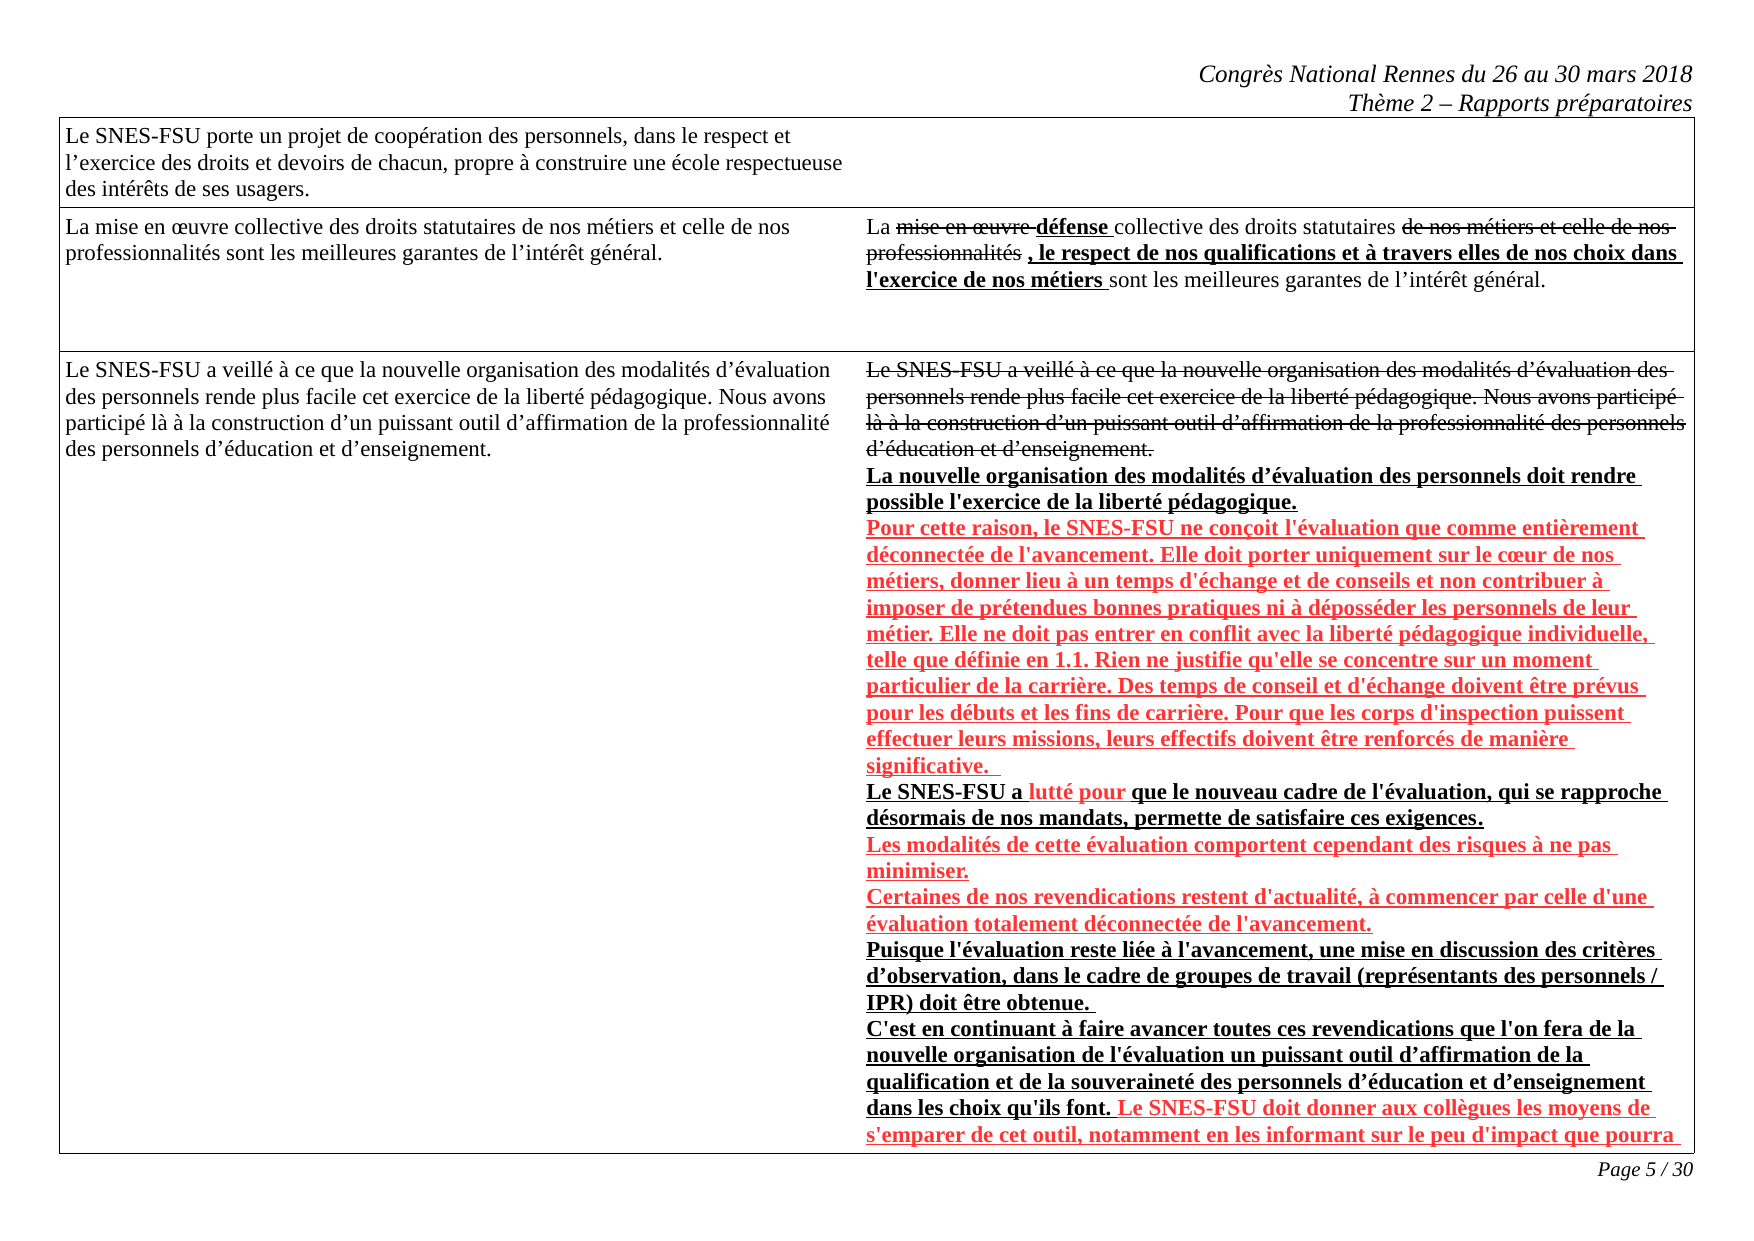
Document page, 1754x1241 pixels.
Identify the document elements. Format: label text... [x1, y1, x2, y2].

table_cell La mise en œuvre défense collective des droits statutaires de nos métiers et celle de nos professionnalités , le respect de nos qualifications et à travers elles de nos choix dans l'exercice de nos métiers sont les meilleures garantes de l’intérêt général. [861, 208, 1694, 351]
table_cell Le SNES-FSU porte un projet de coopération des personnels, dans le respect et l’exercice des droits et devoirs de chacun, propre à construire une école respectueuse des intérêts de ses usagers. [60, 118, 861, 207]
table_cell Le SNES-FSU a veillé à ce que la nouvelle organisation des modalités d’évaluation des personnels rende plus facile cet exercice de la liberté pédagogique. Nous avons participé là à la construction d’un puissant outil d’affirmation de la professionnalité des personnels d’éducation et d’enseignement. La nouvelle organisation des modalités d’évaluation des personnels doit rendre possible l'exercice de la liberté pédagogique. Pour cette raison, le SNES-FSU ne conçoit l'évaluation que comme entièrement déconnectée de l'avancement. Elle doit porter uniquement sur le cœur de nos métiers, donner lieu à un temps d'échange et de conseils et non contribuer à imposer de prétendues bonnes pratiques ni à déposséder les personnels de leur métier. Elle ne doit pas entrer en conflit avec la liberté pédagogique individuelle, telle que définie en 1.1. Rien ne justifie qu'elle se concentre sur un moment particulier de la carrière. Des temps de conseil et d'échange doivent être prévus pour les débuts et les fins de carrière. Pour que les corps d'inspection puissent effectuer leurs missions, leurs effectifs doivent être renforcés de manière significative. Le SNES-FSU a lutté pour que le nouveau cadre de l'évaluation, qui se rapproche désormais de nos mandats, permette de satisfaire ces exigences. Les modalités de cette évaluation comportent cependant des risques à ne pas minimiser. Certaines de nos revendications restent d'actualité, à commencer par celle d'une évaluation totalement déconnectée de l'avancement. Puisque l'évaluation reste liée à l'avancement, une mise en discussion des critères d’observation, dans le cadre de groupes de travail (représentants des personnels / IPR) doit être obtenue. C'est en continuant à faire avancer toutes ces revendications que l'on fera de la nouvelle organisation de l'évaluation un puissant outil d’affirmation de la qualification et de la souveraineté des personnels d’éducation et d’enseignement dans les choix qu'ils font. Le SNES-FSU doit donner aux collègues les moyens de s'emparer de cet outil, notamment en les informant sur le peu d'impact que pourra [861, 352, 1694, 1153]
table_cell [861, 118, 1694, 207]
table_cell La mise en œuvre collective des droits statutaires de nos métiers et celle de nos professionnalités sont les meilleures garantes de l’intérêt général. [60, 208, 861, 351]
table_cell Le SNES-FSU a veillé à ce que la nouvelle organisation des modalités d’évaluation des personnels rende plus facile cet exercice de la liberté pédagogique. Nous avons participé là à la construction d’un puissant outil d’affirmation de la professionnalité des personnels d’éducation et d’enseignement. [60, 352, 861, 1153]
